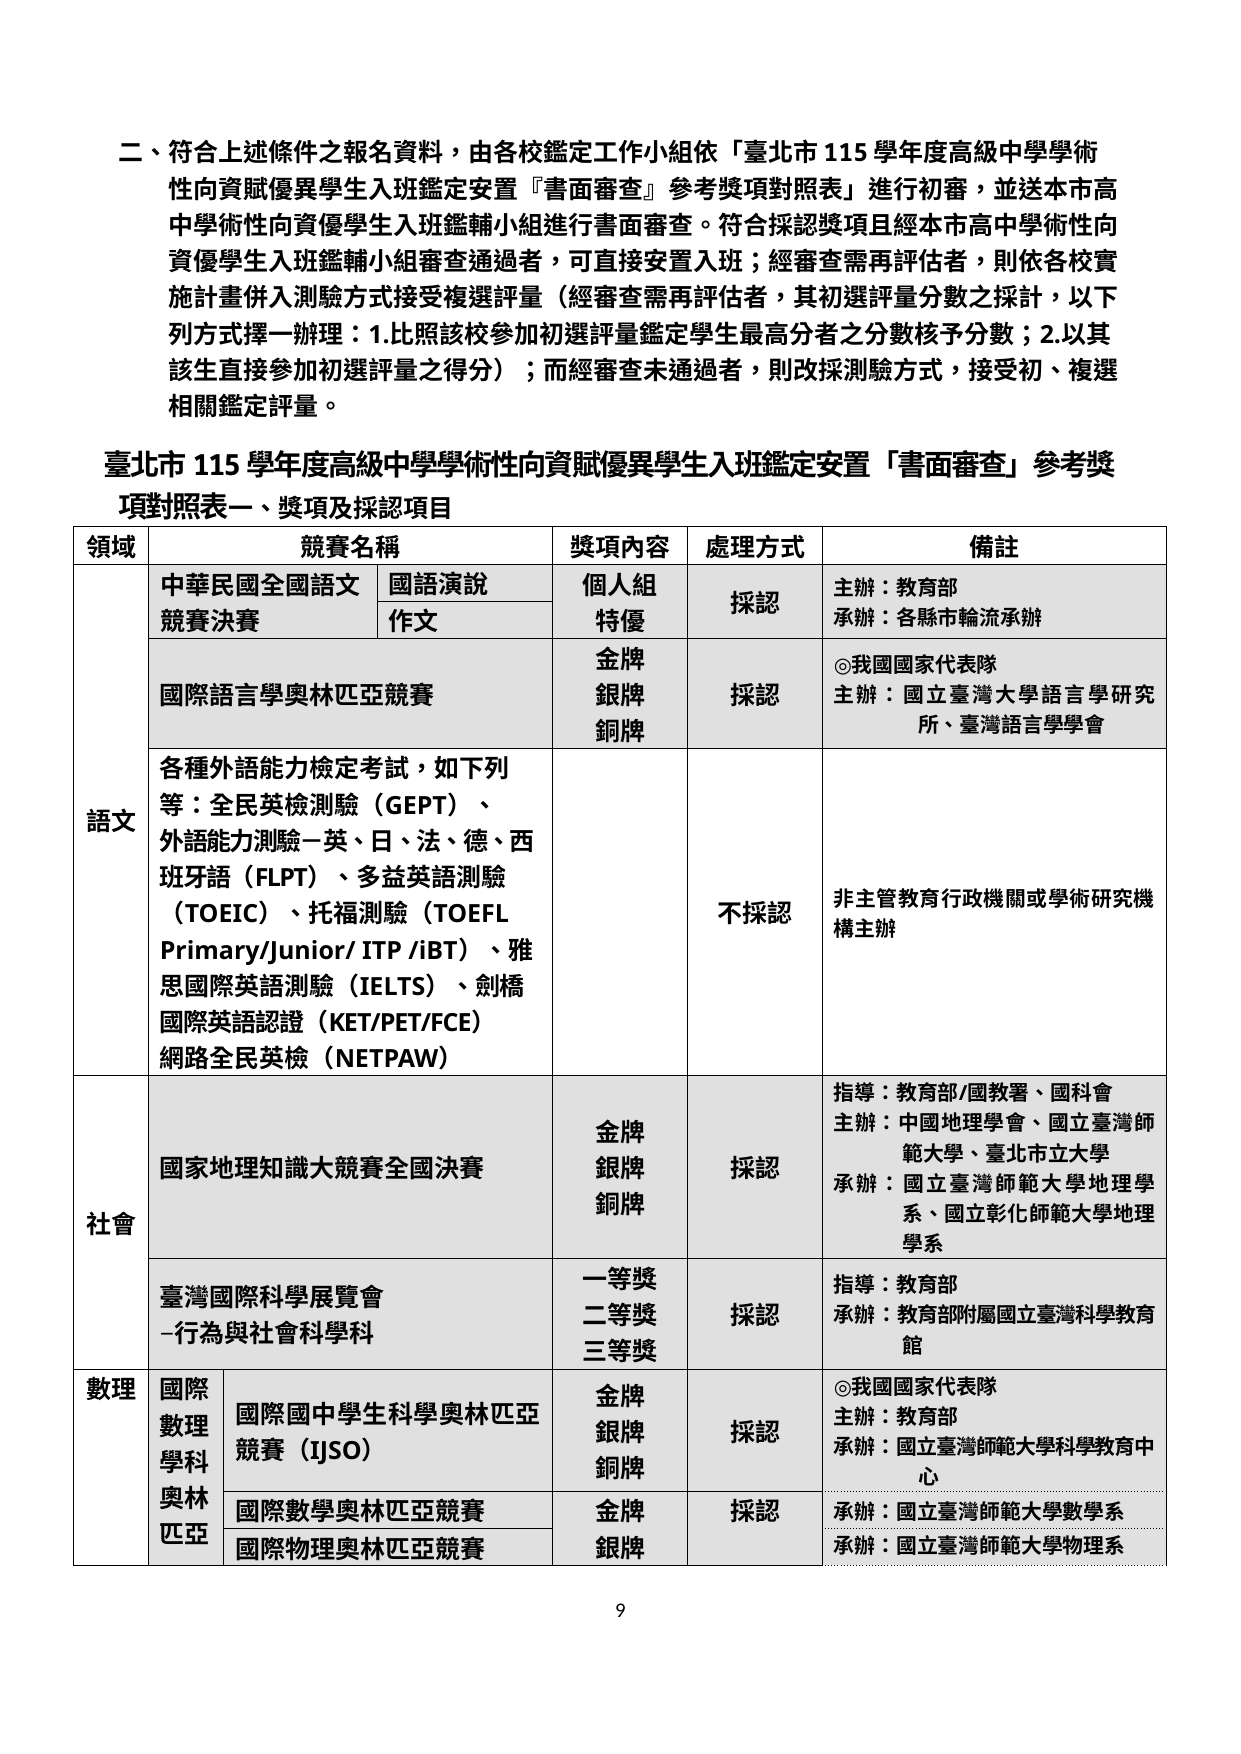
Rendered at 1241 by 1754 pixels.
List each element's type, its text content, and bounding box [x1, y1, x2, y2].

table_cell 社會 [74, 1076, 148, 1369]
table_cell 採認 [688, 639, 822, 748]
table_cell 個人組 特優 [553, 565, 687, 638]
table_cell 非主管教育行政機關或學術研究機構主辦 [823, 749, 1166, 1075]
table_cell 承辦：國立臺灣師範大學物理系 [823, 1528, 1166, 1565]
table_header 競賽名稱 [149, 527, 552, 563]
table_cell 國家地理知識大競賽全國決賽 [149, 1076, 552, 1258]
table_header 獎項內容 [553, 527, 687, 563]
table_cell [553, 749, 687, 1075]
table_cell 不採認 [688, 749, 822, 1075]
table_cell 採認 [688, 1076, 822, 1258]
table_cell 國際物理奧林匹亞競賽 [224, 1529, 552, 1565]
table_cell 金牌 銀牌 銅牌 [553, 1076, 687, 1258]
text 臺北市115學年度高級中學學術性向資賦優異學生入班鑑定安置「書面審查」參考獎項對照表一、獎項及採認項目 [103, 442, 1122, 526]
table_cell 金牌 銀牌 銅牌 [553, 639, 687, 748]
table_cell 中華民國全國語文競賽決賽 [149, 565, 377, 638]
table_cell 國際語言學奧林匹亞競賽 [149, 639, 552, 748]
table_cell ◎我國國家代表隊 主辦：國立臺灣大學語言學研究所、臺灣語言學學會 [823, 639, 1166, 748]
table_cell 主辦：教育部 承辦：各縣市輪流承辦 [823, 565, 1166, 638]
table_cell 金牌 銀牌 [553, 1492, 687, 1565]
table_header 處理方式 [688, 527, 822, 563]
table_cell 語文 [74, 565, 148, 1075]
table_cell 臺灣國際科學展覽會 −行為與社會科學科 [149, 1259, 552, 1369]
table_cell 國際 數理 學科 奧林 匹亞 [149, 1370, 223, 1565]
table_cell 作文 [378, 602, 552, 638]
table_cell 國際國中學生科學奧林匹亞競賽（IJSO） [224, 1370, 552, 1491]
table_cell 一等獎 二等獎 三等獎 [553, 1259, 687, 1369]
table_cell 指導：教育部/國教署、國科會 主辦：中國地理學會、國立臺灣師範大學、臺北市立大學 承辦：國立臺灣師範大學地理學系、國立彰化師範大學地理學系 [823, 1076, 1166, 1258]
table_cell 採認 [688, 1259, 822, 1369]
table_cell 指導：教育部 承辦：教育部附屬國立臺灣科學教育館 [823, 1259, 1166, 1369]
table_cell ◎我國國家代表隊 主辦：教育部 承辦：國立臺灣師範大學科學教育中心 [823, 1370, 1166, 1491]
table_cell 採認 [688, 565, 822, 638]
table_cell 採認 [688, 1370, 822, 1491]
table_cell 金牌 銀牌 銅牌 [553, 1370, 687, 1491]
text 二、符合上述條件之報名資料，由各校鑑定工作小組依「臺北市115學年度高級中學學術性向資賦優異學生入班鑑定安置『書面審查』參考獎項對照表」進行初審，並送本市高中學術性向資優學生入班鑑輔小組進行書面審查。符合採認獎項且經本市高中學術性向資優學生入班鑑輔小組審查通過者，可直接安置入班；經審查需再評估者，則依各校實施計畫併入測驗方式接受複選評量（經審查需再評估者，其初選評量分數之採計，以下列方式擇一辦理：1.比照該校參加初選評量鑑定學生最高分者之分數核予分數；2.以其該生直接參加初選評量之得分）；而經審查未通過者，則改採測驗方式，接受初、複選相關鑑定評量。 [118, 133, 1122, 423]
table_header 備註 [823, 527, 1166, 563]
table_cell 各種外語能力檢定考試，如下列等：全民英檢測驗（GEPT）、 外語能力測驗－英、日、法、德、西班牙語（FLPT）、多益英語測驗（TOEIC）、托福測驗（TOEFL Primary/Junior/ ITP /iBT）、雅思國際英語測驗（IELTS）、劍橋國際英語認證（KET/PET/FCE） 網路全民英檢（NETPAW） [149, 749, 552, 1075]
table_header 領域 [74, 527, 148, 563]
table_cell 採認 [688, 1492, 822, 1565]
table_cell 承辦：國立臺灣師範大學數學系 [823, 1491, 1166, 1528]
table_cell 數理 [74, 1370, 148, 1565]
table_cell 國際數學奧林匹亞競賽 [224, 1492, 552, 1528]
table_cell 國語演說 [378, 565, 552, 601]
